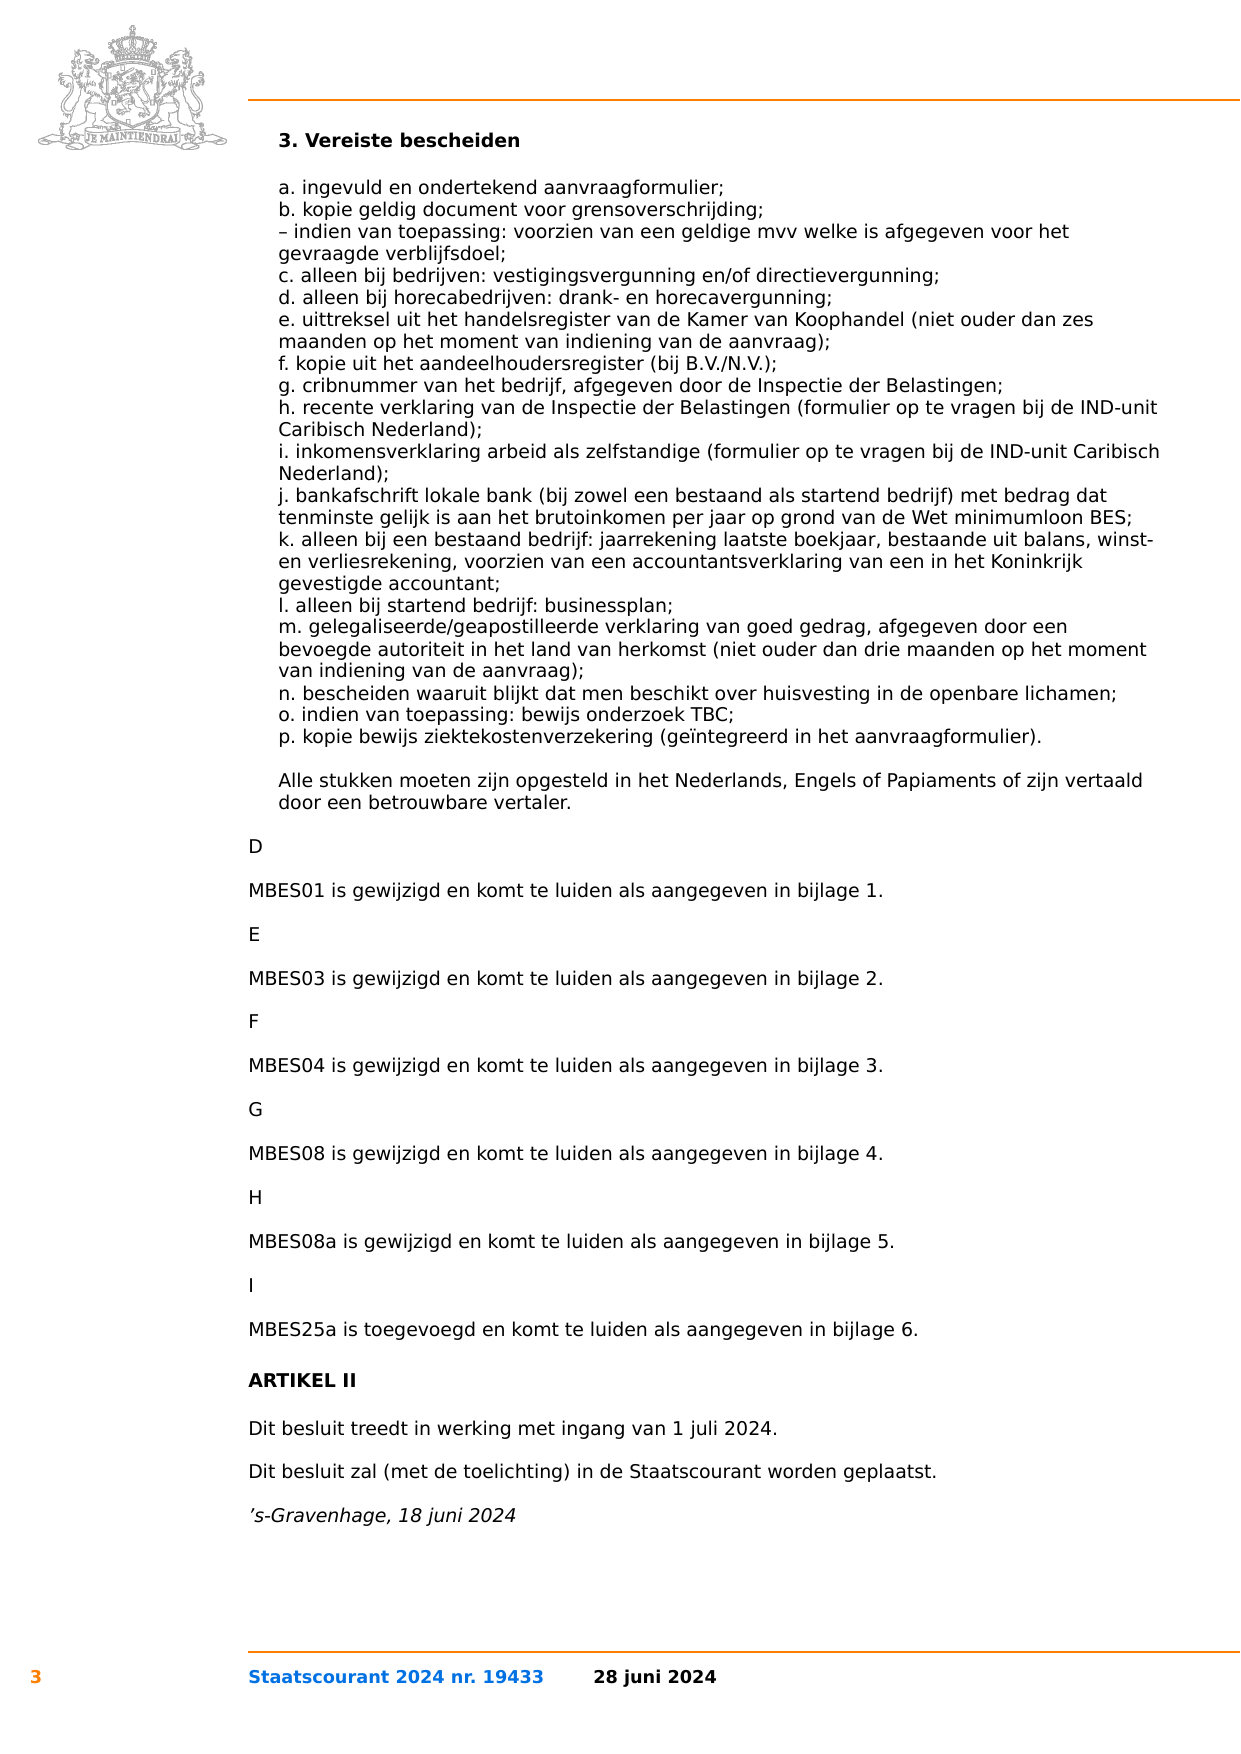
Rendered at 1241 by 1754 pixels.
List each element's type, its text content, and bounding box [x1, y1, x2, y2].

text l. alleen bij startend bedrijf: businessplan; [278, 594, 1163, 616]
text MBES04 is gewijzigd en komt te luiden als aangegeven in bijlage 3. [248, 1055, 1163, 1077]
text k. alleen bij een bestaand bedrijf: jaarrekening laatste boekjaar, bestaande uit balans, winst- en verliesrekening, voorzien van een accountantsverklaring van een in het Koninkrijk gevestigde accountant; [278, 528, 1163, 594]
text p. kopie bewijs ziektekostenverzekering (geïntegreerd in het aanvraagformulier). [278, 726, 1163, 748]
text MBES03 is gewijzigd en komt te luiden als aangegeven in bijlage 2. [248, 968, 1163, 989]
text e. uittreksel uit het handelsregister van de Kamer van Koophandel (niet ouder dan zes maanden op het moment van indiening van de aanvraag); [278, 309, 1163, 353]
text a. ingevuld en ondertekend aanvraagformulier; [278, 177, 1163, 199]
text ’s-Gravenhage, 18 juni 2024 [248, 1505, 1163, 1527]
text I [248, 1274, 1163, 1297]
text Dit besluit treedt in werking met ingang van 1 juli 2024. [248, 1417, 1163, 1439]
text D [248, 836, 1163, 858]
text E [248, 924, 1163, 946]
text m. gelegaliseerde/geapostilleerde verklaring van goed gedrag, afgegeven door een bevoegde autoriteit in het land van herkomst (niet ouder dan drie maanden op het moment van indiening van de aanvraag); [278, 616, 1163, 682]
text MBES25a is toegevoegd en komt te luiden als aangegeven in bijlage 6. [248, 1318, 1163, 1340]
text MBES01 is gewijzigd en komt te luiden als aangegeven in bijlage 1. [248, 880, 1163, 902]
text c. alleen bij bedrijven: vestigingsvergunning en/of directievergunning; [278, 265, 1163, 287]
text g. cribnummer van het bedrijf, afgegeven door de Inspectie der Belastingen; [278, 375, 1163, 397]
text F [248, 1011, 1163, 1033]
subtitle 3. Vereiste bescheiden [278, 130, 1163, 152]
text o. indien van toepassing: bewijs onderzoek TBC; [278, 704, 1163, 726]
text n. bescheiden waaruit blijkt dat men beschikt over huisvesting in de openbare lichamen; [278, 682, 1163, 704]
text Alle stukken moeten zijn opgesteld in het Nederlands, Engels of Papiaments of zijn vertaald door een betrouwbare vertaler. [278, 770, 1163, 814]
text h. recente verklaring van de Inspectie der Belastingen (formulier op te vragen bij de IND-unit Caribisch Nederland); [278, 397, 1163, 441]
text H [248, 1187, 1163, 1209]
text G [248, 1099, 1163, 1121]
text Dit besluit zal (met de toelichting) in de Staatscourant worden geplaatst. [248, 1461, 1163, 1483]
text b. kopie geldig document voor grensoverschrijding; [278, 199, 1163, 221]
subtitle ARTIKEL II [248, 1370, 1163, 1392]
text – indien van toepassing: voorzien van een geldige mvv welke is afgegeven voor het gevraagde verblijfsdoel; [278, 221, 1163, 265]
text f. kopie uit het aandeelhoudersregister (bij B.V./N.V.); [278, 353, 1163, 375]
text MBES08 is gewijzigd en komt te luiden als aangegeven in bijlage 4. [248, 1143, 1163, 1165]
text MBES08a is gewijzigd en komt te luiden als aangegeven in bijlage 5. [248, 1231, 1163, 1253]
text d. alleen bij horecabedrijven: drank- en horecavergunning; [278, 287, 1163, 309]
text j. bankafschrift lokale bank (bij zowel een bestaand als startend bedrijf) met bedrag dat tenminste gelijk is aan het brutoinkomen per jaar op grond van de Wet minimumloon BES; [278, 484, 1163, 528]
text i. inkomensverklaring arbeid als zelfstandige (formulier op te vragen bij de IND-unit Caribisch Nederland); [278, 441, 1163, 484]
picture [38, 25, 227, 150]
